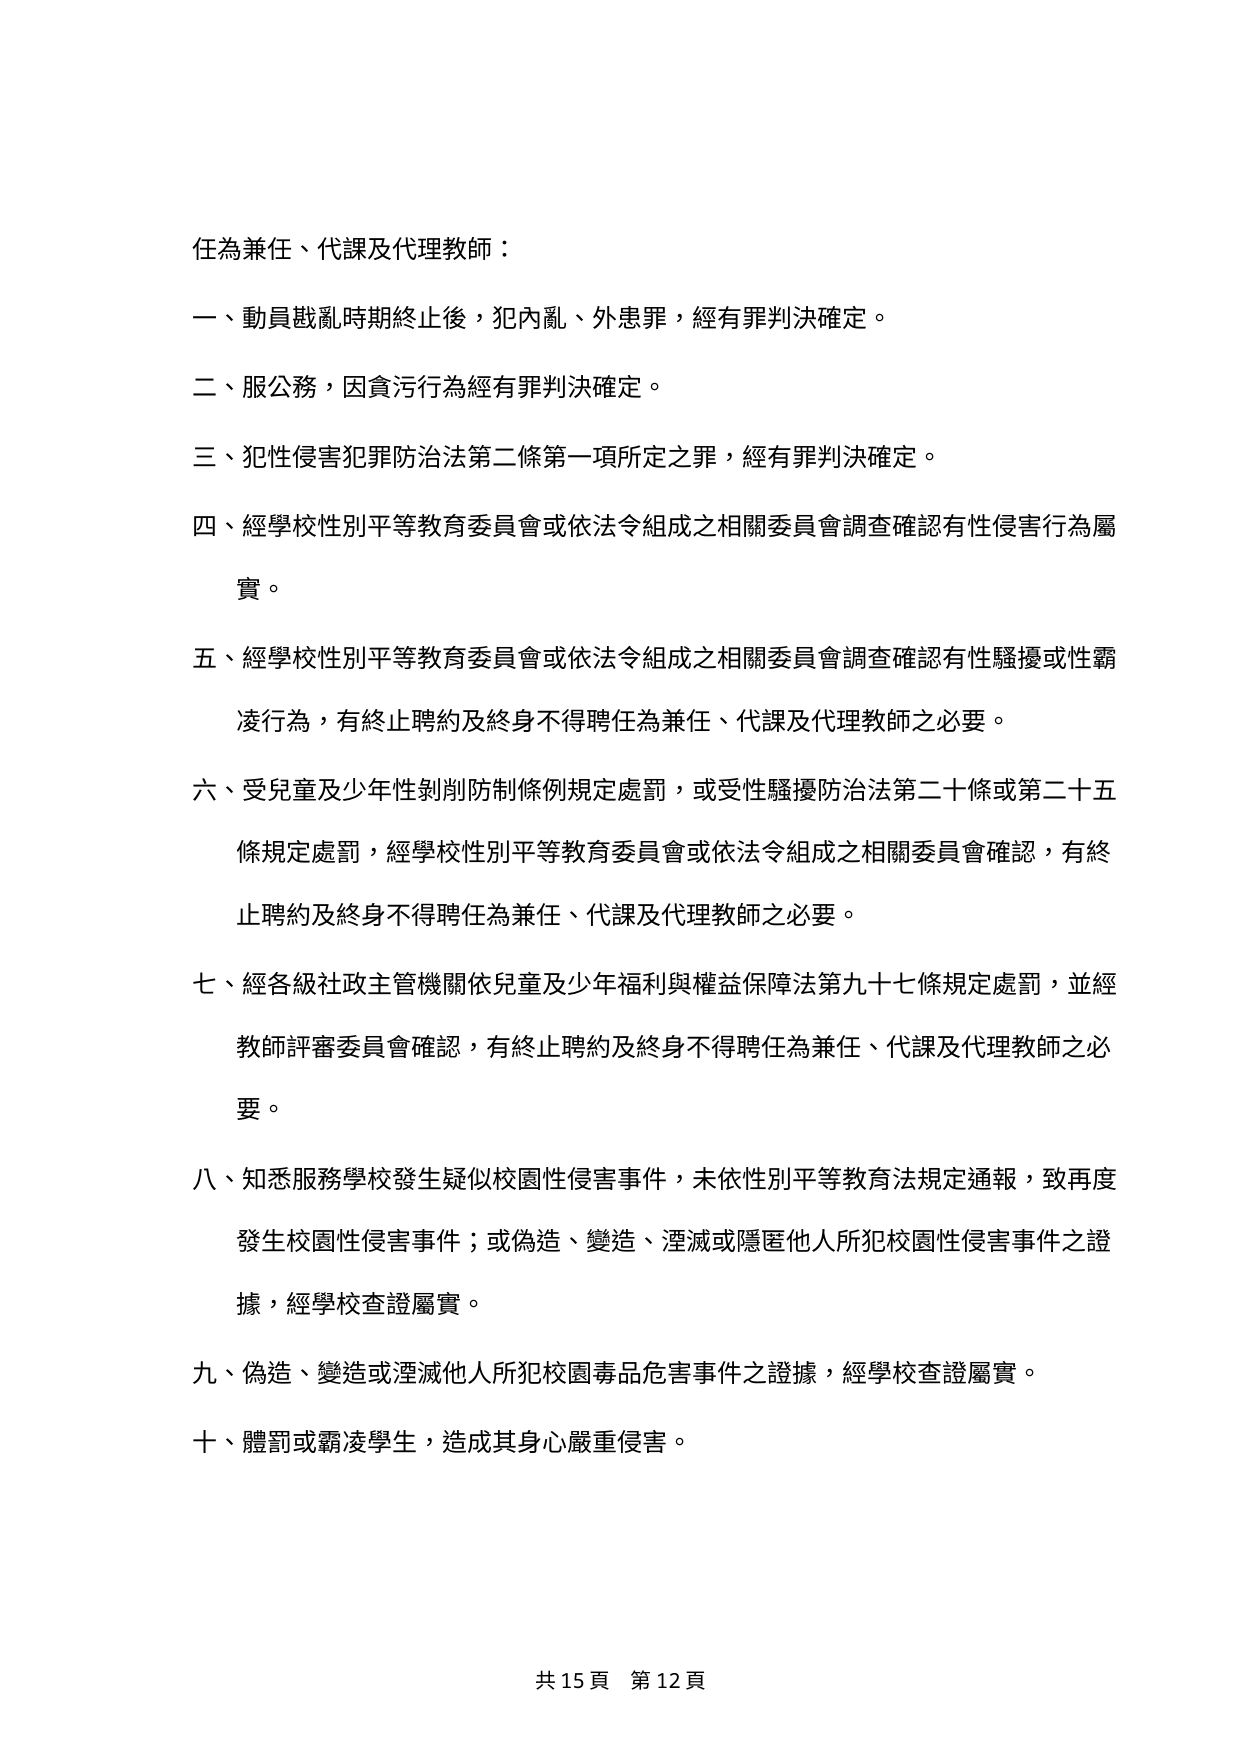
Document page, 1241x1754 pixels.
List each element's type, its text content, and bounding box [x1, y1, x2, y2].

text 七、經各級社政主管機關依兒童及少年福利與權益保障法第九十七條規定處罰，並經教師評審委員會確認，有終止聘約及終身不得聘任為兼任、代課及代理教師之必要。 [192, 941, 1122, 1129]
text 四、經學校性別平等教育委員會或依法令組成之相關委員會調查確認有性侵害行為屬實。 [192, 483, 1122, 608]
text 任為兼任、代課及代理教師： [118, 206, 1122, 268]
text 一、動員戡亂時期終止後，犯內亂、外患罪，經有罪判決確定。 [192, 275, 1122, 337]
text 二、服公務，因貪污行為經有罪判決確定。 [192, 344, 1122, 407]
text 五、經學校性別平等教育委員會或依法令組成之相關委員會調查確認有性騷擾或性霸凌行為，有終止聘約及終身不得聘任為兼任、代課及代理教師之必要。 [192, 615, 1122, 740]
text 八、知悉服務學校發生疑似校園性侵害事件，未依性別平等教育法規定通報，致再度發生校園性侵害事件；或偽造、變造、湮滅或隱匿他人所犯校園性侵害事件之證據，經學校查證屬實。 [192, 1136, 1122, 1323]
text 十、體罰或霸凌學生，造成其身心嚴重侵害。 [192, 1399, 1122, 1462]
text 三、犯性侵害犯罪防治法第二條第一項所定之罪，經有罪判決確定。 [192, 414, 1122, 476]
text 九、偽造、變造或湮滅他人所犯校園毒品危害事件之證據，經學校查證屬實。 [192, 1330, 1122, 1392]
text 六、受兒童及少年性剝削防制條例規定處罰，或受性騷擾防治法第二十條或第二十五條規定處罰，經學校性別平等教育委員會或依法令組成之相關委員會確認，有終止聘約及終身不得聘任為兼任、代課及代理教師之必要。 [192, 747, 1122, 934]
